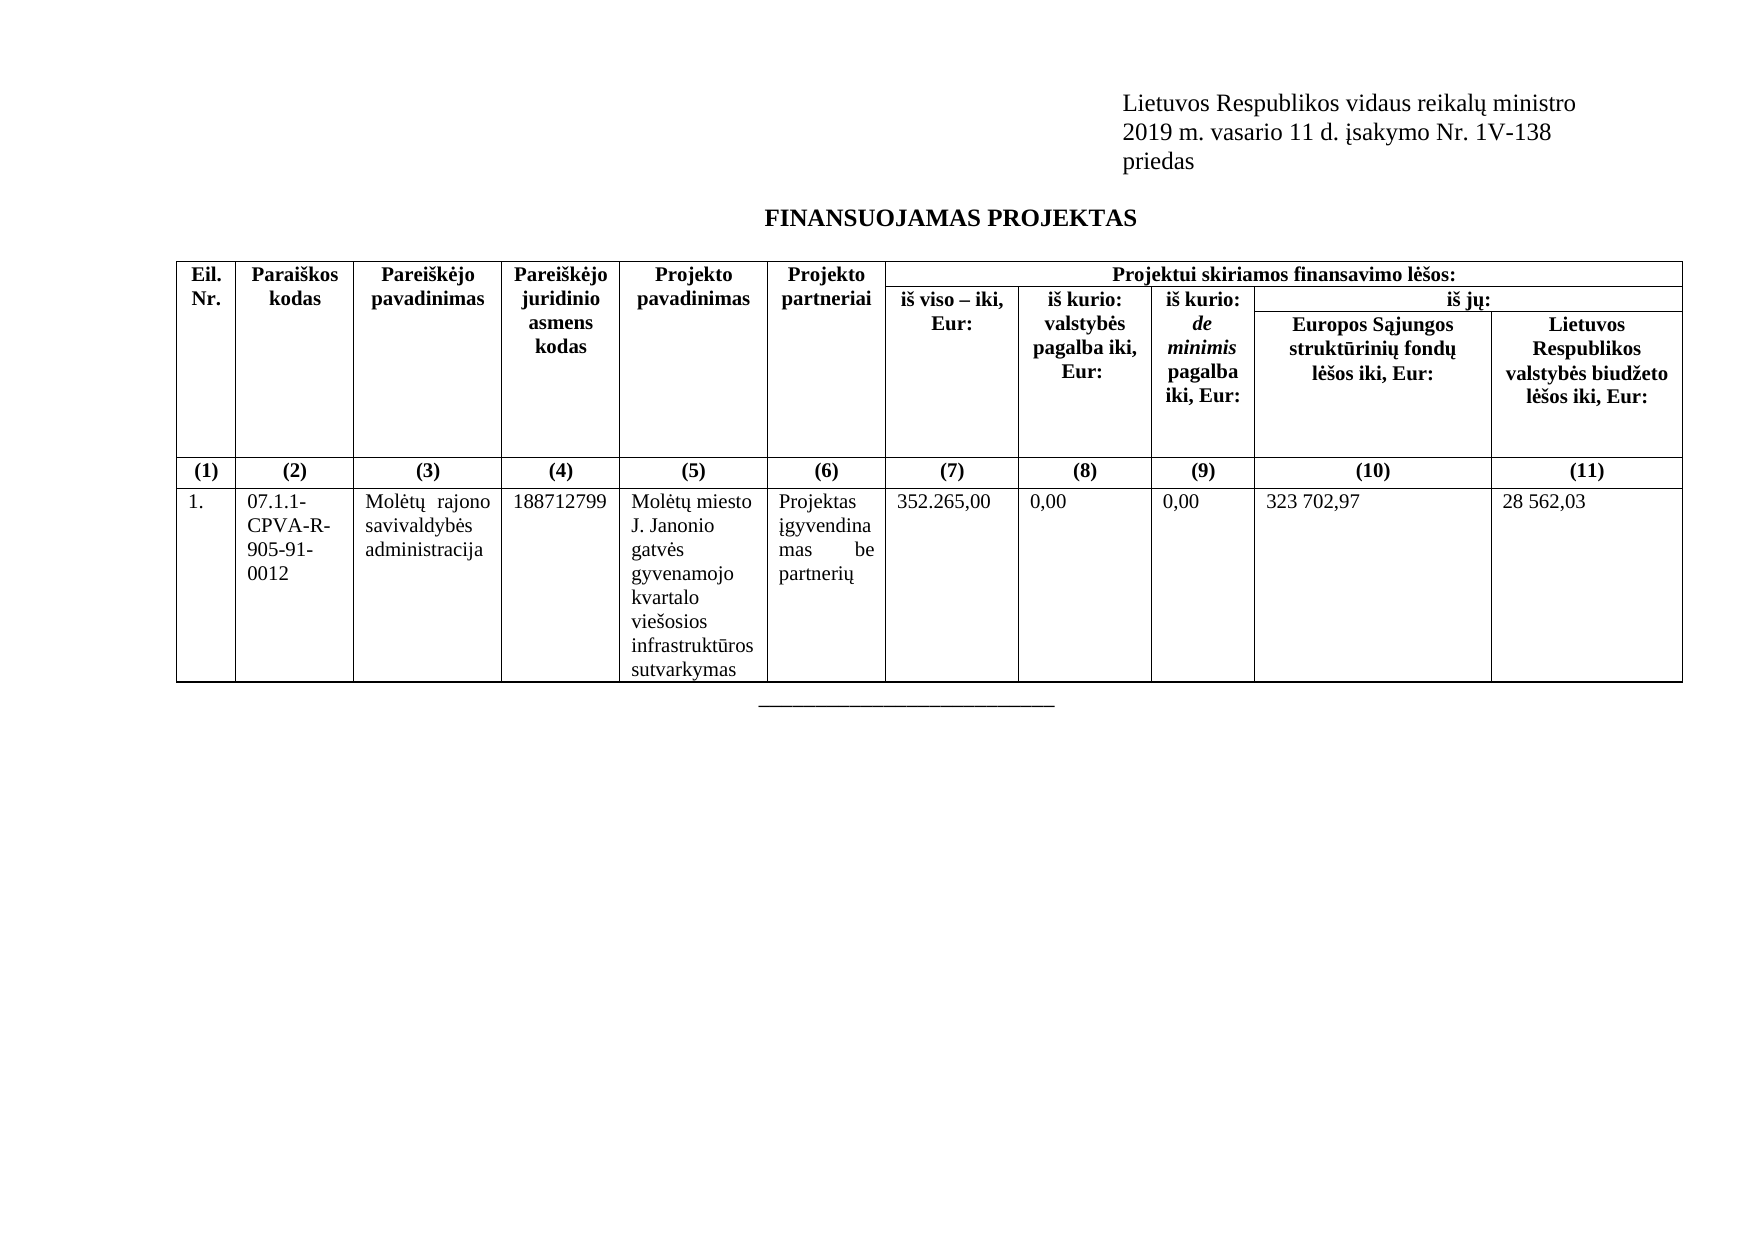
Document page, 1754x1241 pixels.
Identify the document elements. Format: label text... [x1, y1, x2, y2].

text 2019 m. vasario 11 d. įsakymo Nr. 1V-138 [1122, 117, 1636, 146]
table_cell Molėtų miesto J. Janonio gatvės gyvenamojo kvartalo viešosios infrastruktūros sutvarkymas [620, 489, 767, 681]
table_cell iš viso – iki, Eur: [886, 287, 1018, 457]
table_cell (10) [1255, 458, 1491, 488]
table_cell Molėtų rajono savivaldybės administracija [354, 489, 501, 681]
table_header Paraiškos kodas [236, 262, 353, 457]
table_cell Lietuvos Respublikos valstybės biudžeto lėšos iki, Eur: [1492, 312, 1682, 457]
table_cell (3) [354, 458, 501, 488]
table_cell (4) [502, 458, 619, 488]
table_header Projektui skiriamos finansavimo lėšos: [886, 262, 1682, 286]
table_cell (9) [1152, 458, 1254, 488]
table_cell (11) [1492, 458, 1682, 488]
table_header Projekto partneriai [768, 262, 885, 457]
table_header Projekto pavadinimas [620, 262, 767, 457]
table_cell iš jų: [1255, 287, 1682, 311]
text Lietuvos Respublikos vidaus reikalų ministro [1122, 88, 1636, 117]
table_cell 0,00 [1019, 489, 1151, 681]
table_cell (2) [236, 458, 353, 488]
text priedas [1122, 146, 1636, 175]
table_cell iš kurio: de minimis pagalba iki, Eur: [1152, 287, 1254, 457]
table_cell (7) [886, 458, 1018, 488]
table_cell 1. [177, 489, 235, 681]
table_cell 188712799 [502, 489, 619, 681]
table_cell 323 702,97 [1255, 489, 1491, 681]
table_cell 07.1.1-CPVA-R-905-91-0012 [236, 489, 353, 681]
table_cell Europos Sąjungos struktūrinių fondų lėšos iki, Eur: [1255, 312, 1491, 457]
table_header Eil. Nr. [177, 262, 235, 457]
table_cell (5) [620, 458, 767, 488]
table_cell Projektas įgyvendinamas be partnerių [768, 489, 885, 681]
table_header Pareiškėjo pavadinimas [354, 262, 501, 457]
table_cell 28 562,03 [1492, 489, 1682, 681]
table_cell iš kurio: valstybės pagalba iki, Eur: [1019, 287, 1151, 457]
text FINANSUOJAMAS PROJEKTAS [177, 203, 1636, 232]
table_cell (8) [1019, 458, 1151, 488]
table_cell (6) [768, 458, 885, 488]
text __________________________ [177, 683, 1636, 710]
table_cell (1) [177, 458, 235, 488]
table_cell 0,00 [1152, 489, 1254, 681]
table_header Pareiškėjo juridinio asmens kodas [502, 262, 619, 457]
table_cell 352.265,00 [886, 489, 1018, 681]
